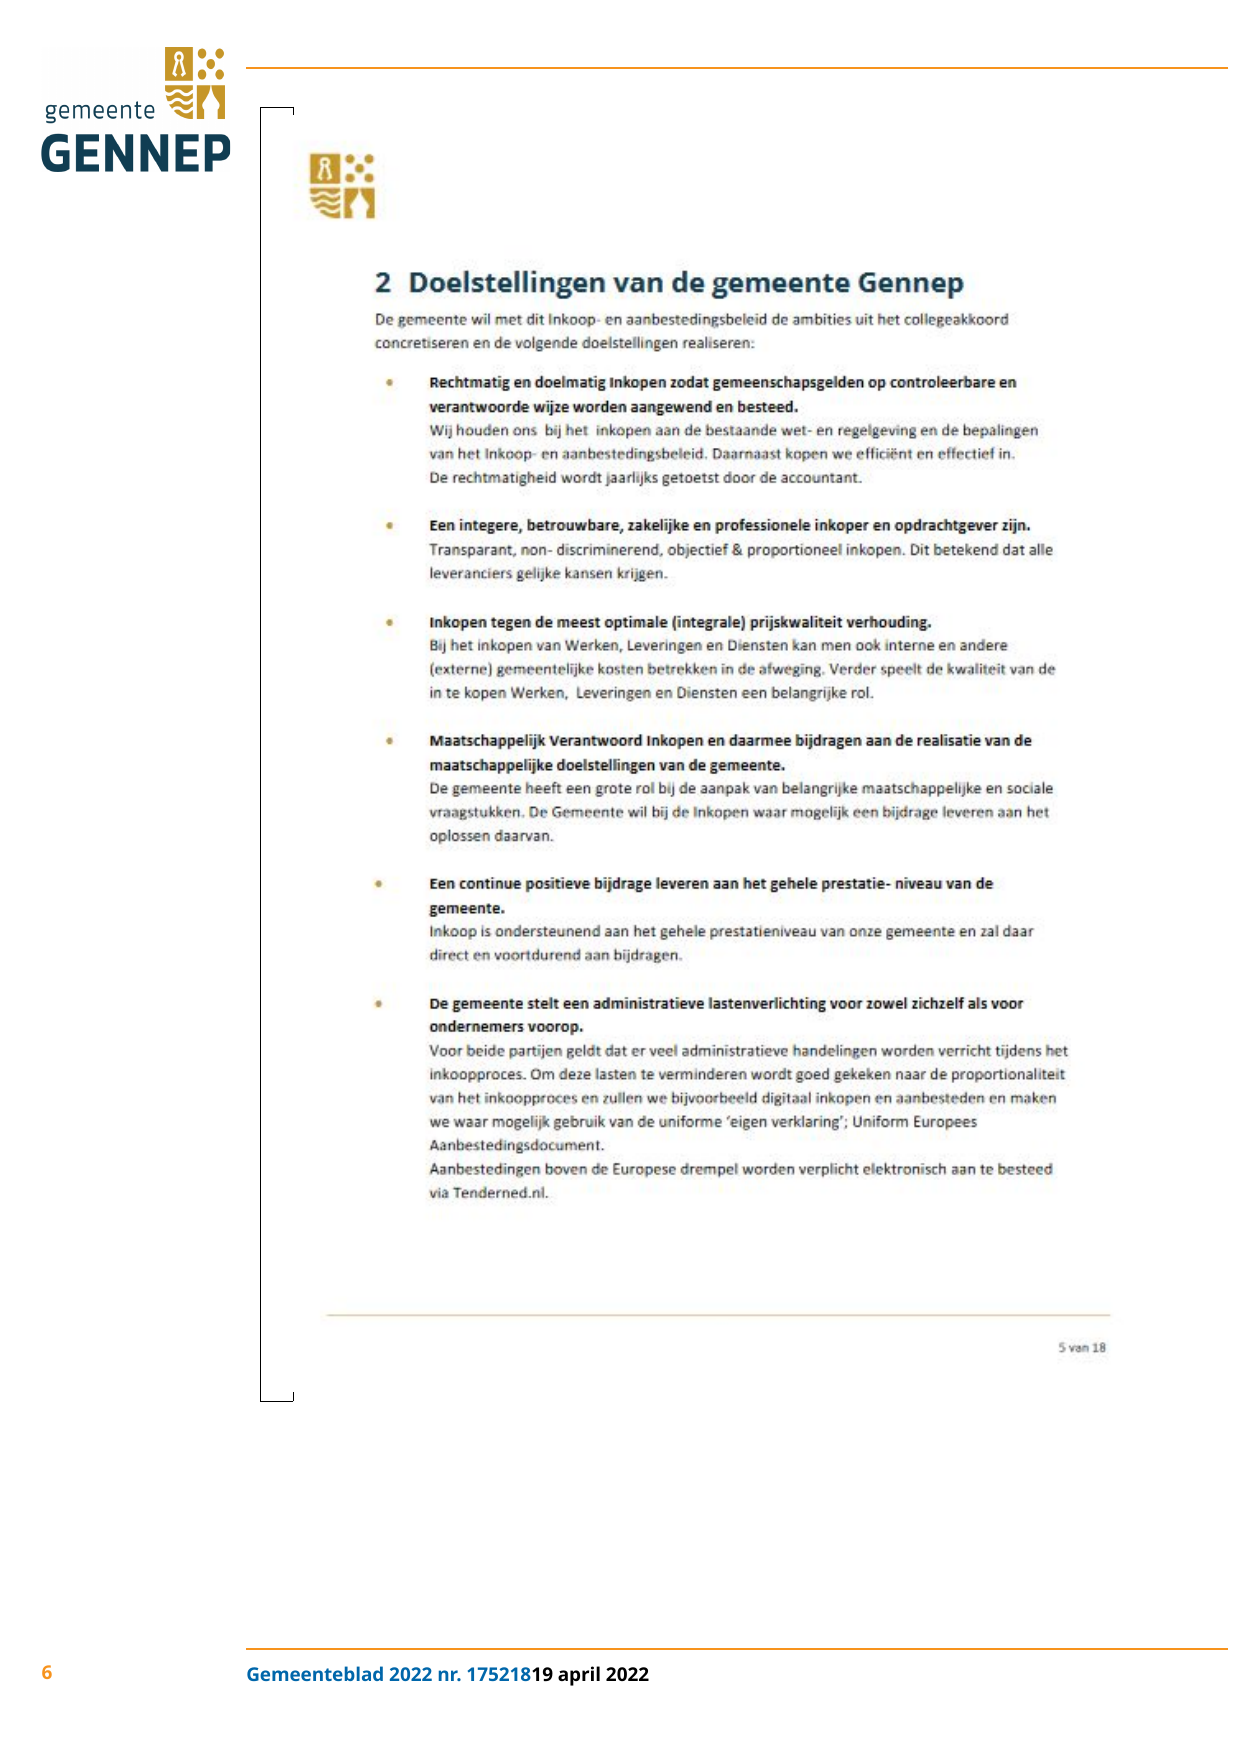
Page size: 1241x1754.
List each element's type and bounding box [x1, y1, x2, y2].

picture [268, 115, 1173, 1392]
picture [41, 47, 231, 172]
